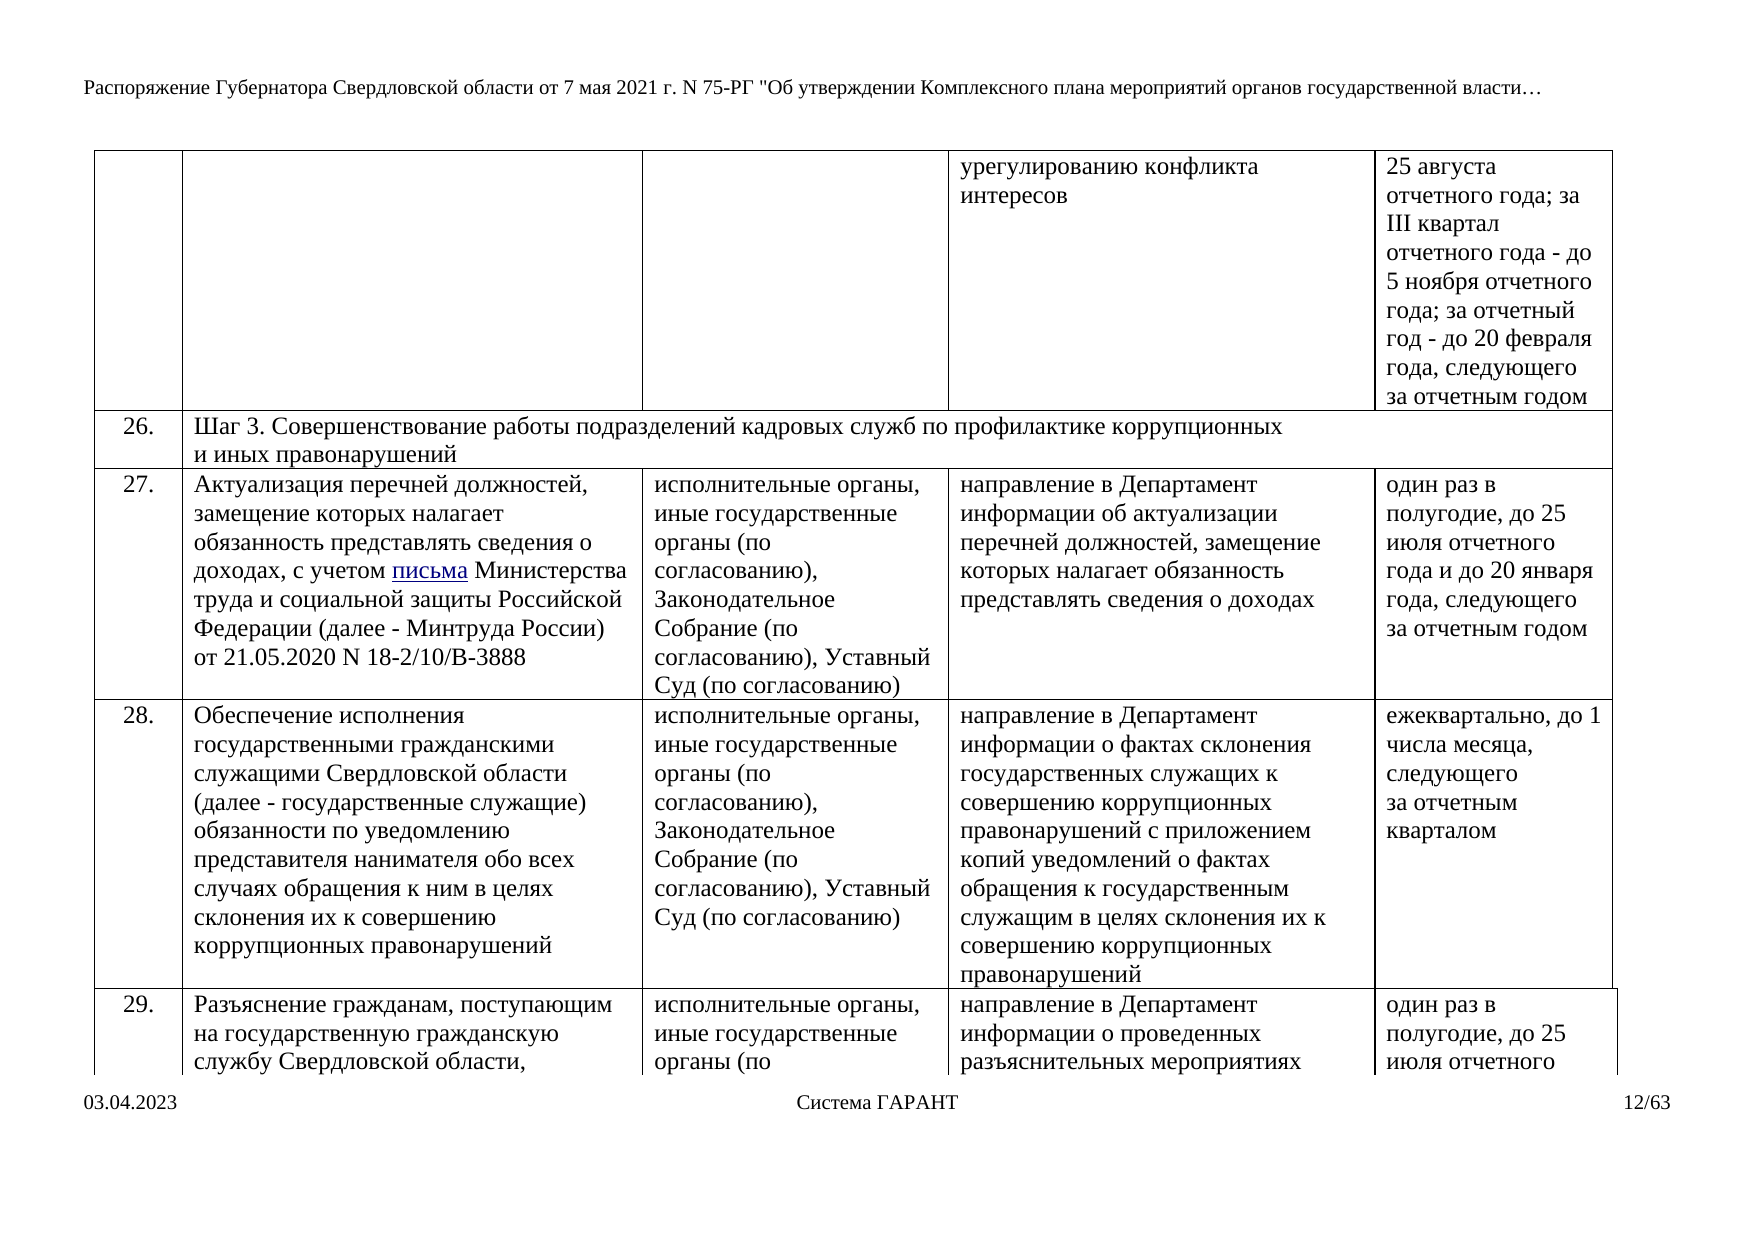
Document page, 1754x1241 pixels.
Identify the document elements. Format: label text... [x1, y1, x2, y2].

table_cell [1613, 150, 1617, 410]
table_cell [1613, 410, 1617, 468]
table_cell [1628, 410, 1639, 468]
table_cell [183, 151, 642, 410]
table_cell один раз в полугодие, до 25 июля отчетного года и до 20 января года, следующего за отчетным годом [1376, 469, 1612, 699]
table_cell [1618, 988, 1622, 1075]
table_cell [643, 151, 948, 410]
table_cell [95, 151, 182, 410]
table_cell исполнительные органы, иные государственные органы (по согласованию), Законодательное Собрание (по согласованию), Уставный Суд (по согласованию) [643, 700, 948, 988]
table_cell [1618, 150, 1622, 410]
table_cell направление в Департамент информации о фактах склонения государственных служащих к совершению коррупционных правонарушений с приложением копий уведомлений о фактах обращения к государственным служащим в целях склонения их к совершению коррупционных правонарушений [949, 700, 1374, 988]
table_cell [1628, 150, 1639, 410]
table_cell [1628, 468, 1639, 699]
table_cell [1618, 699, 1622, 988]
table_cell [1613, 468, 1617, 699]
table_cell [1618, 468, 1622, 699]
table_cell Разъяснение гражданам, поступающим на государственную гражданскую службу Свердловской области, [183, 989, 642, 1075]
table_cell Шаг 3. Совершенствование работы подразделений кадровых служб по профилактике коррупционных и иных правонарушений [183, 411, 1612, 468]
table_cell [1613, 699, 1617, 988]
table_cell исполнительные органы, иные государственные органы (по [643, 989, 948, 1075]
table_cell [1622, 468, 1628, 699]
table_cell Актуализация перечней должностей, замещение которых налагает обязанность представлять сведения о доходах, с учетом письма Министерства труда и социальной защиты Российской Федерации (далее - Минтруда России) от 21.05.2020 N 18-2/10/В-3888 [183, 469, 642, 699]
table_cell [1628, 699, 1639, 988]
table_cell урегулированию конфликта интересов [949, 151, 1374, 410]
table_cell 28. [95, 700, 182, 988]
table_cell направление в Департамент информации о проведенных разъяснительных мероприятиях [949, 989, 1374, 1075]
table_cell 25 августа отчетного года; за III квартал отчетного года - до 5 ноября отчетного года; за отчетный год - до 20 февраля года, следующего за отчетным годом [1376, 151, 1612, 410]
table_cell [1618, 410, 1622, 468]
table_cell ежеквартально, до 1 числа месяца, следующего за отчетным кварталом [1376, 700, 1612, 988]
table_cell направление в Департамент информации об актуализации перечней должностей, замещение которых налагает обязанность представлять сведения о доходах [949, 469, 1374, 699]
table_cell исполнительные органы, иные государственные органы (по согласованию), Законодательное Собрание (по согласованию), Уставный Суд (по согласованию) [643, 469, 948, 699]
table_cell [1622, 150, 1628, 410]
table_cell один раз в полугодие, до 25 июля отчетного [1376, 989, 1617, 1075]
table_cell Обеспечение исполнения государственными гражданскими служащими Свердловской области (далее - государственные служащие) обязанности по уведомлению представителя нанимателя обо всех случаях обращения к ним в целях склонения их к совершению коррупционных правонарушений [183, 700, 642, 988]
table_cell [1628, 988, 1639, 1075]
table_cell 26. [95, 411, 182, 468]
table_cell [1622, 699, 1628, 988]
table_cell 29. [95, 989, 182, 1075]
table_cell [1622, 988, 1628, 1075]
table_cell [1622, 410, 1628, 468]
table_cell 27. [95, 469, 182, 699]
